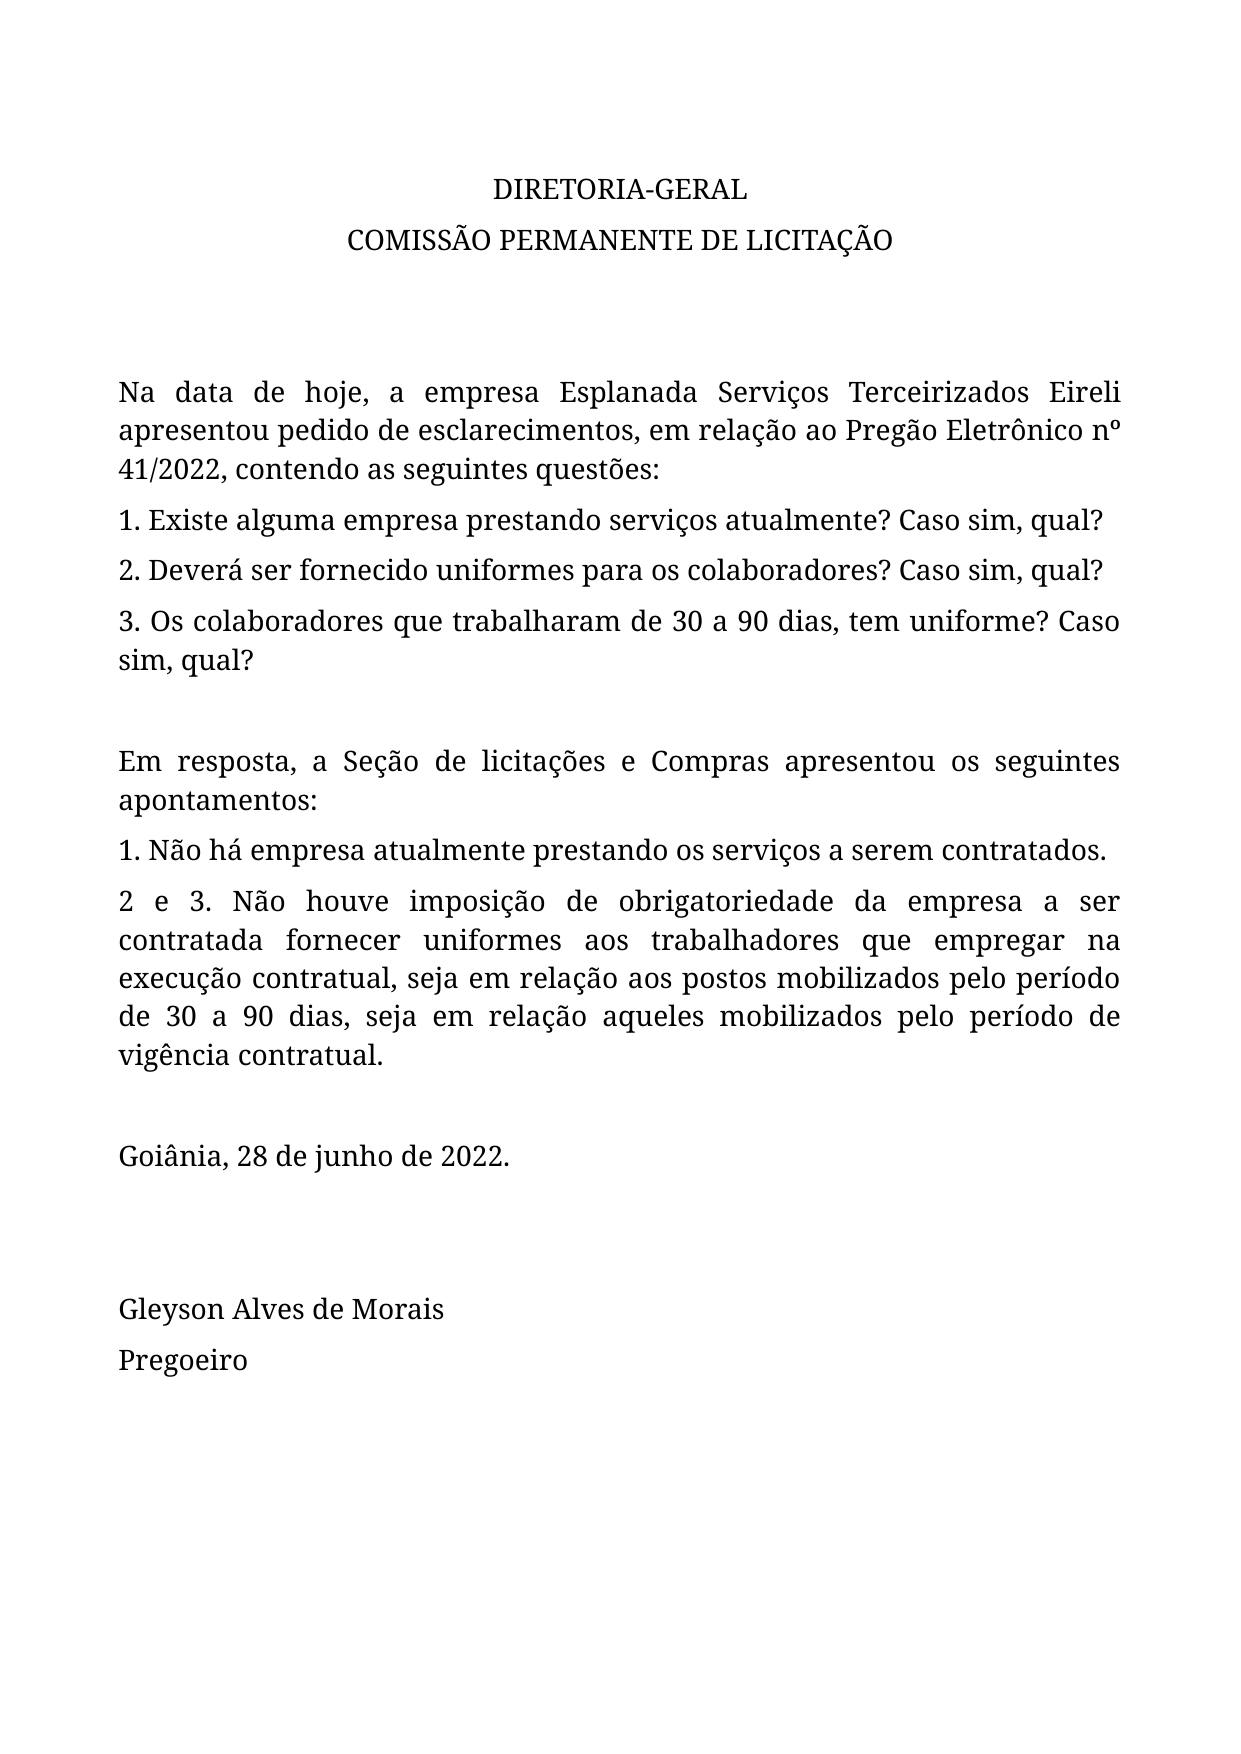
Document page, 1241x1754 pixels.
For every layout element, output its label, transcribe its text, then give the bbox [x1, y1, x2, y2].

text 1. Existe alguma empresa prestando serviços atualmente? Caso sim, qual? [118, 500, 1122, 538]
text DIRETORIA-GERAL [118, 169, 1122, 207]
text Pregoeiro [118, 1340, 1122, 1378]
text Gleyson Alves de Morais [118, 1289, 1122, 1327]
text 1. Não há empresa atualmente prestando os serviços a serem contratados. [118, 831, 1122, 869]
text Na data de hoje, a empresa Esplanada Serviços Terceirizados Eireli apresentou pedido de esclarecimentos, em relação ao Pregão Eletrônico nº 41/2022, contendo as seguintes questões: [118, 372, 1122, 487]
text 2 e 3. Não houve imposição de obrigatoriedade da empresa a ser contratada fornecer uniformes aos trabalhadores que empregar na execução contratual, seja em relação aos postos mobilizados pelo período de 30 a 90 dias, seja em relação aqueles mobilizados pelo período de vigência contratual. [118, 881, 1122, 1073]
text Em resposta, a Seção de licitações e Compras apresentou os seguintes apontamentos: [118, 741, 1122, 818]
text 2. Deverá ser fornecido uniformes para os colaboradores? Caso sim, qual? [118, 551, 1122, 589]
text COMISSÃO PERMANENTE DE LICITAÇÃO [118, 220, 1122, 258]
text Goiânia, 28 de junho de 2022. [118, 1136, 1122, 1175]
text 3. Os colaboradores que trabalharam de 30 a 90 dias, tem uniforme? Caso sim, qual? [118, 601, 1122, 678]
